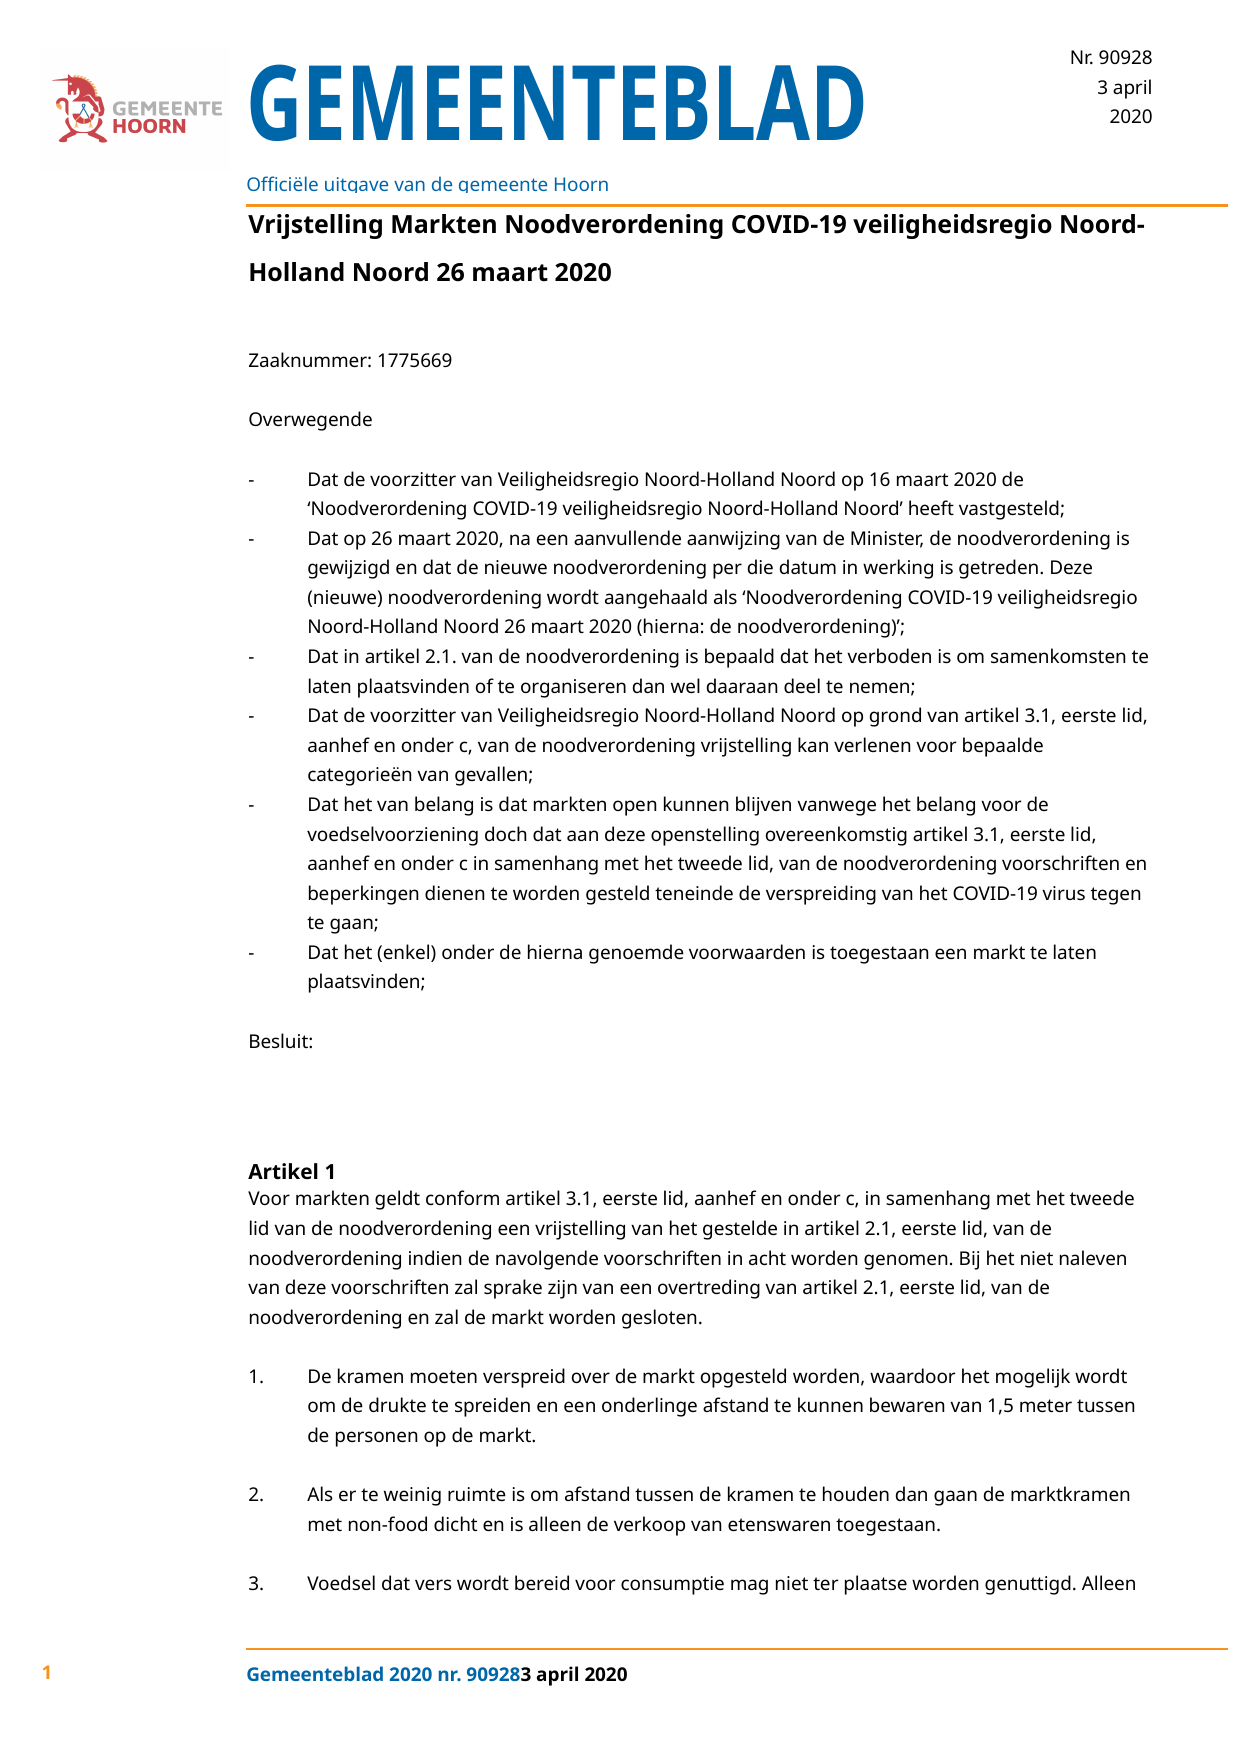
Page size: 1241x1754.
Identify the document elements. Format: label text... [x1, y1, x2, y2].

list Dat in artikel 2.1. van de noodverordening is bepaald dat het verboden is om samenkomsten te laten plaatsvinden of te organiseren dan wel daaraan deel te nemen; [248, 643, 1152, 699]
list Voedsel dat vers wordt bereid voor consumptie mag niet ter plaatse worden genuttigd. Alleen [248, 1570, 1152, 1596]
list Dat op 26 maart 2020, na een aanvullende aanwijzing van de Minister, de noodverordening is gewijzigd en dat de nieuwe noodverordening per die datum in werking is getreden. Deze (nieuwe) noodverordening wordt aangehaald als ‘Noodverordening COVID-19 veiligheidsregio Noord-Holland Noord 26 maart 2020 (hierna: de noodverordening)’; [248, 525, 1152, 639]
text Vrijstelling Markten Noodverordening COVID-19 veiligheidsregio Noord-Holland Noord 26 maart 2020 [248, 207, 1152, 288]
text Zaaknummer: 1775669 [248, 347, 1152, 373]
list Als er te weinig ruimte is om afstand tussen de kramen te houden dan gaan de marktkramen met non-food dicht en is alleen de verkoop van etenswaren toegestaan. [248, 1481, 1152, 1537]
list De kramen moeten verspreid over de markt opgesteld worden, waardoor het mogelijk wordt om de drukte te spreiden en een onderlinge afstand te kunnen bewaren van 1,5 meter tussen de personen op de markt. [248, 1363, 1152, 1448]
list Dat de voorzitter van Veiligheidsregio Noord-Holland Noord op 16 maart 2020 de ‘Noodverordening COVID-19 veiligheidsregio Noord-Holland Noord’ heeft vastgesteld; [248, 466, 1152, 521]
list Dat de voorzitter van Veiligheidsregio Noord-Holland Noord op grond van artikel 3.1, eerste lid, aanhef en onder c, van de noodverordening vrijstelling kan verlenen voor bepaalde categorieën van gevallen; [248, 702, 1152, 787]
list Dat het van belang is dat markten open kunnen blijven vanwege het belang voor de voedselvoorziening doch dat aan deze openstelling overeenkomstig artikel 3.1, eerste lid, aanhef en onder c in samenhang met het tweede lid, van de noodverordening voorschriften en beperkingen dienen te worden gesteld teneinde de verspreiding van het COVID-19 virus tegen te gaan; [248, 791, 1152, 935]
picture [41, 47, 231, 172]
text Voor markten geldt conform artikel 3.1, eerste lid, aanhef en onder c, in samenhang met het tweede lid van de noodverordening een vrijstelling van het gestelde in artikel 2.1, eerste lid, van de noodverordening indien de navolgende voorschriften in acht worden genomen. Bij het niet naleven van deze voorschriften zal sprake zijn van een overtreding van artikel 2.1, eerste lid, van de noodverordening en zal de markt worden gesloten. [248, 1186, 1152, 1330]
text Overwegende [248, 407, 1152, 432]
text Besluit: [248, 1028, 1152, 1054]
text Artikel 1 [248, 1157, 1152, 1186]
list Dat het (enkel) onder de hierna genoemde voorwaarden is toegestaan een markt te laten plaatsvinden; [248, 939, 1152, 994]
